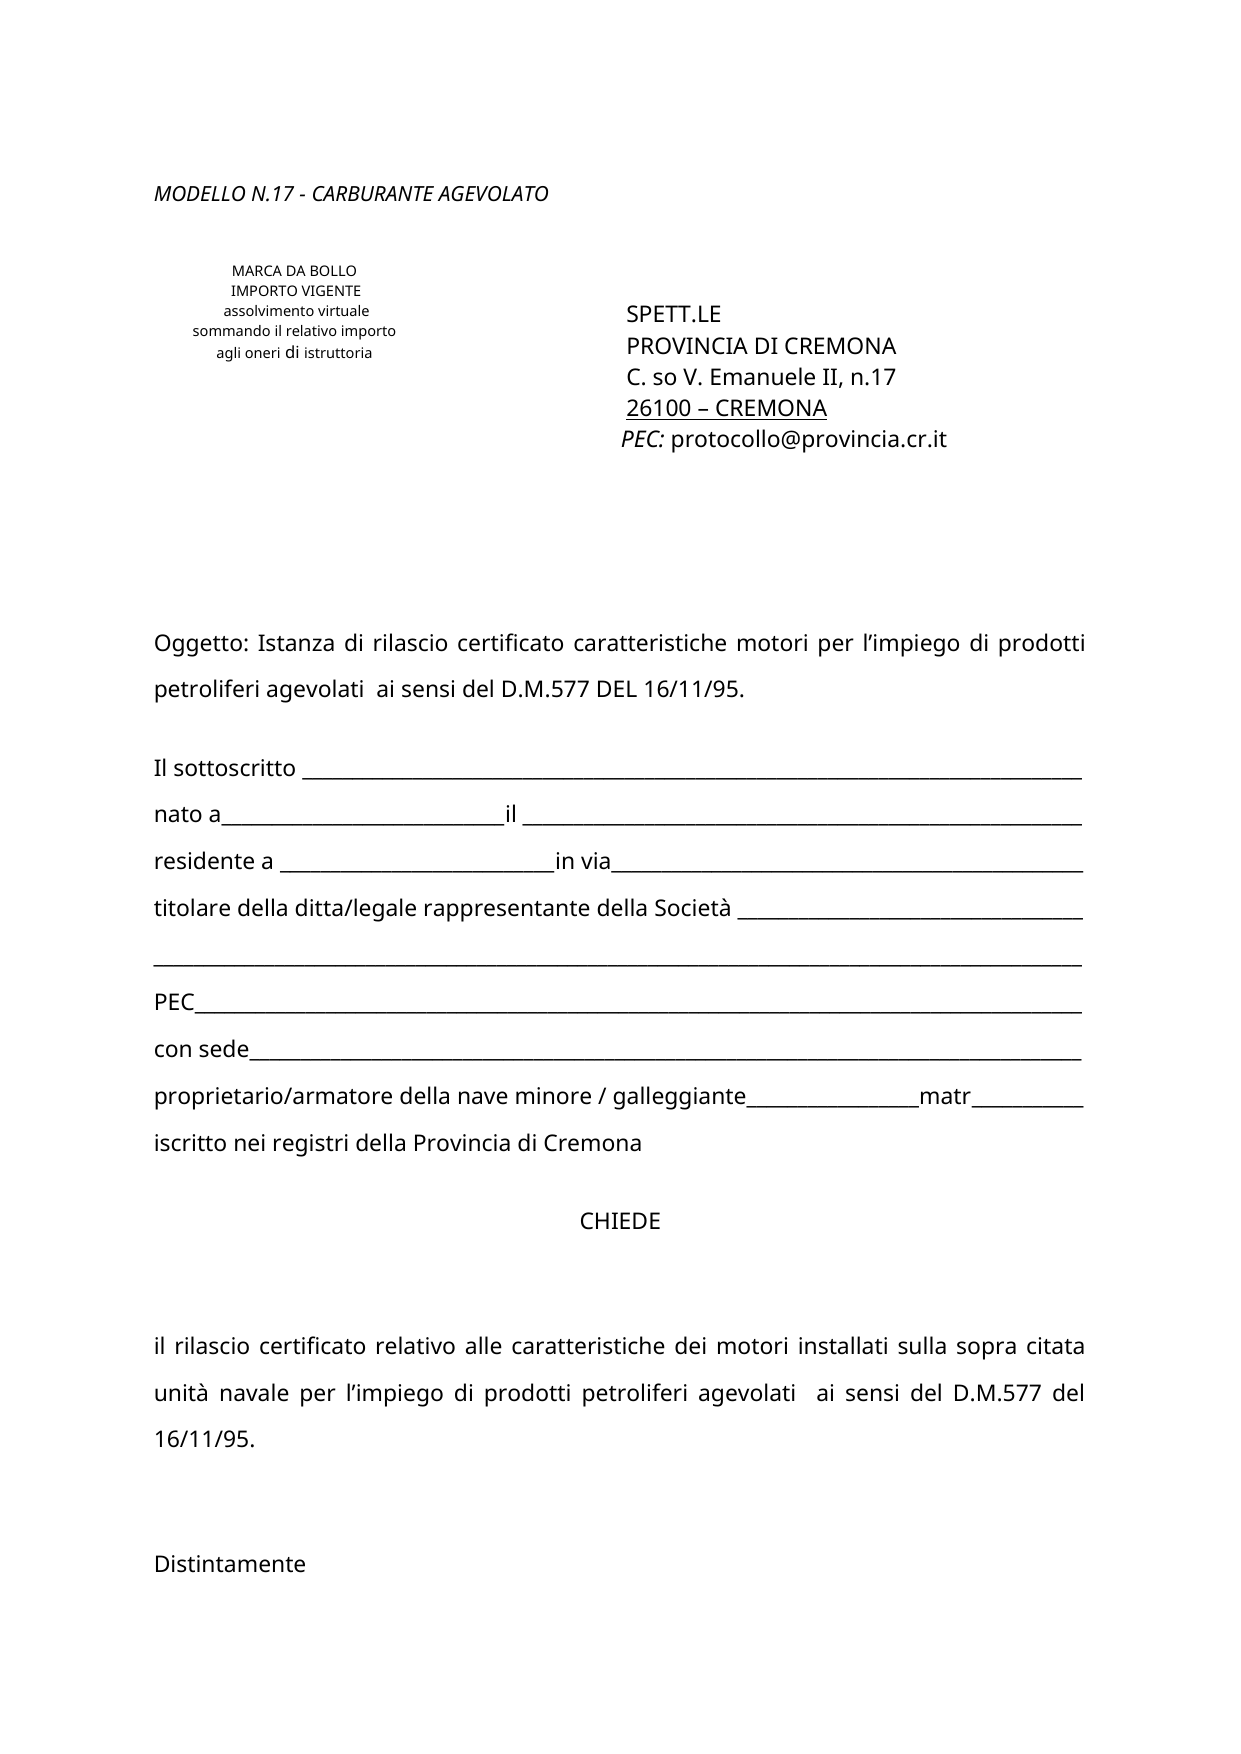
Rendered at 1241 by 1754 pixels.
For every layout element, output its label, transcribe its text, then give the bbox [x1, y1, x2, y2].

text PEC: protocollo@provincia.cr.it [153, 423, 1087, 454]
text il rilascio certificato relativo alle caratteristiche dei motori installati sulla sopra citata unità navale per l’impiego di prodotti petroliferi agevolati ai sensi del D.M.577 del 16/11/95. [153, 1329, 1087, 1454]
text C. so V. Emanuele II, n.17 [626, 361, 1087, 392]
text proprietario/armatore della nave minore / galleggiante_________________matr [153, 1079, 1087, 1111]
text MODELLO N.17 - CARBURANTE AGEVOLATO [153, 179, 1087, 207]
text Il sottoscritto [153, 751, 1087, 783]
text Distintamente [153, 1548, 1087, 1579]
text assolvimento virtuale sommando il relativo importo agli oneri di istruttoria [186, 301, 402, 363]
text residente a in via [153, 845, 1087, 876]
text CHIEDE [153, 1204, 1087, 1236]
text Oggetto: Istanza di rilascio certificato caratteristiche motori per l’impiego di prodotti petroliferi agevolati ai sensi del D.M.577 DEL 16/11/95. [153, 626, 1087, 704]
text 26100 – CREMONA [626, 392, 1087, 423]
text titolare della ditta/legale rappresentante della Società [153, 892, 1087, 923]
text iscritto nei registri della Provincia di Cremona [153, 1126, 1087, 1158]
text MARCA DA BOLLO [186, 261, 402, 281]
text IMPORTO VIGENTE [186, 281, 402, 301]
text PROVINCIA DI CREMONA [626, 329, 1087, 361]
text con sede [153, 1033, 1087, 1064]
text SPETT.LE [626, 298, 1087, 329]
text PEC [153, 986, 1087, 1017]
text nato a il [153, 798, 1087, 829]
